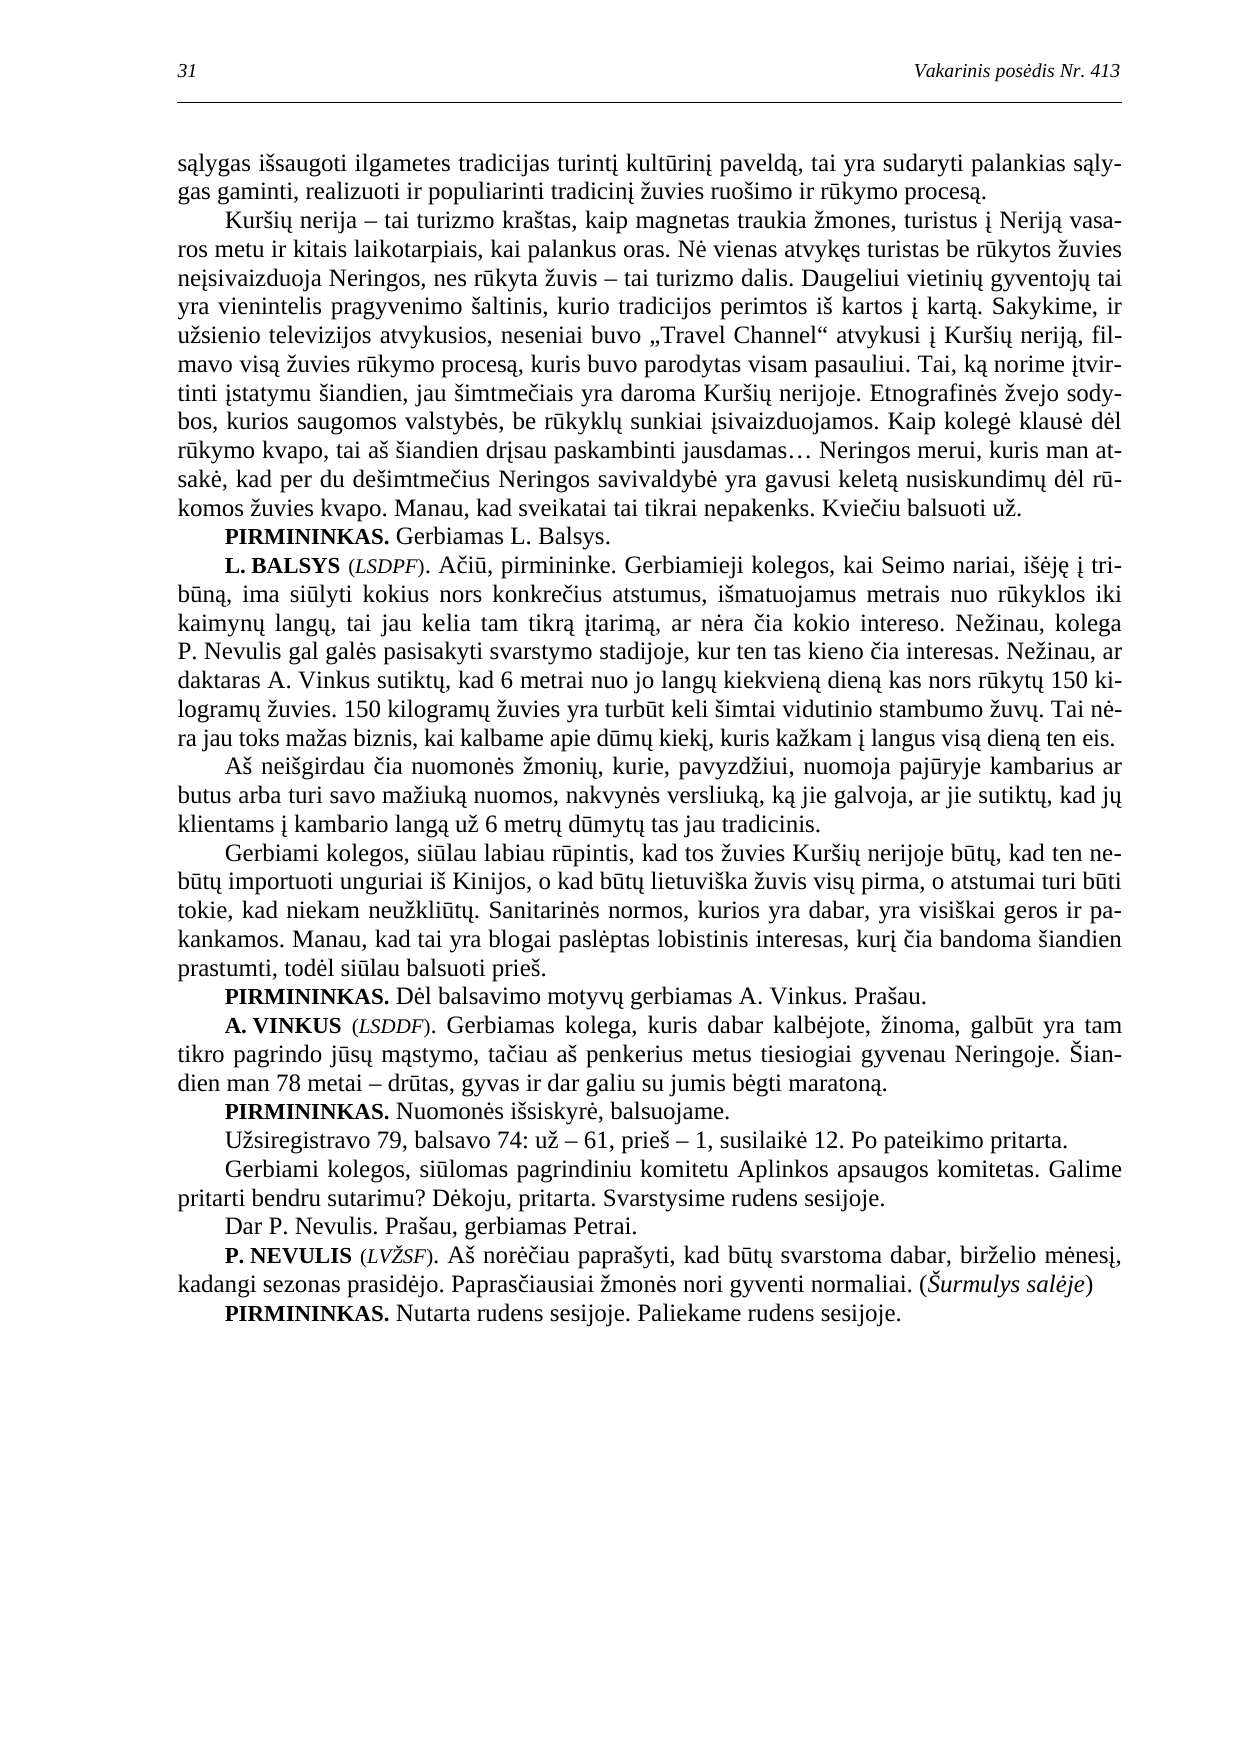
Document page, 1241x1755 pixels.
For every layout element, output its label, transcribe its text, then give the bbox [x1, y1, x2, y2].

text Aš ne­iš­gir­dau čia nuo­mo­nės žmo­nių, ku­rie, pa­vyz­džiui, nuo­mo­ja pa­jū­ry­je kam­ba­rius ar bu­tus ar­ba tu­ri sa­vo ma­žiu­ką nuo­mos, nak­vy­nės ver­sliu­ką, ką jie gal­vo­ja, ar jie su­tik­tų, kad jų klien­tams į kam­ba­rio lan­gą už 6 met­rų dū­my­tų tas jau tra­di­ci­nis. [177, 751, 1122, 838]
text P. NEVULIS (LVŽSF). Aš no­rė­čiau pa­pra­šy­ti, kad bū­tų svars­to­ma da­bar, bir­že­lio mė­ne­sį, ka­dan­gi se­zo­nas pra­si­dė­jo. Pa­pras­čiau­siai žmo­nės no­ri gy­ven­ti nor­ma­liai. (Šur­mu­lys sa­lė­je) [177, 1240, 1122, 1298]
text są­ly­gas iš­sau­go­ti il­ga­me­tes tra­di­ci­jas tu­rin­tį kul­tū­ri­nį pa­vel­dą, tai yra su­da­ry­ti pa­lan­kias są­ly­gas ga­min­ti, re­a­li­zuo­ti ir po­pu­lia­rin­ti tra­di­ci­nį žu­vies ruo­ši­mo ir rū­ky­mo pro­ce­są. [177, 148, 1122, 205]
text Už­si­re­gist­ra­vo 79, bal­sa­vo 74: už – 61, prieš – 1, su­si­lai­kė 12. Po pa­tei­ki­mo pri­tar­ta. [177, 1125, 1122, 1154]
text A. VINKUS (LSDDF). Ger­bia­mas ko­le­ga, ku­ris da­bar kal­bė­jo­te, ži­no­ma, gal­būt yra tam tik­ro pa­grin­do jū­sų mąs­ty­mo, ta­čiau aš pen­ke­rius me­tus tie­sio­giai gy­ve­nau Ne­rin­go­je. Šian­dien man 78 me­tai – drū­tas, gy­vas ir dar ga­liu su ju­mis bėg­ti ma­ra­to­ną. [177, 1010, 1122, 1096]
text PIRMININKAS. Nuo­mo­nės iš­si­sky­rė, bal­suo­ja­me. [177, 1096, 1122, 1125]
text L. BALSYS (LSDPF). Ačiū, pir­mi­nin­ke. Ger­bia­mie­ji ko­le­gos, kai Sei­mo na­riai, iš­ėję į tri­bū­ną, ima siū­ly­ti ko­kius nors kon­kre­čius at­stu­mus, iš­ma­tuo­ja­mus met­rais nuo rū­kyk­los iki kai­my­nų lan­gų, tai jau ke­lia tam tik­rą įta­ri­mą, ar nė­ra čia ko­kio in­te­re­so. Ne­ži­nau, ko­le­ga P. Ne­vu­lis gal ga­lės pa­si­sa­ky­ti svars­ty­mo sta­di­jo­je, kur ten tas kie­no čia in­te­re­sas. Ne­ži­nau, ar dak­ta­ras A. Vin­kus su­tik­tų, kad 6 met­rai nuo jo lan­gų kiek­vie­ną die­ną kas nors rū­ky­tų 150 ki­log­ra­mų žu­vies. 150 ki­log­ra­mų žu­vies yra tur­būt ke­li šim­tai vi­du­ti­nio stam­bu­mo žu­vų. Tai nė­ra jau toks ma­žas biz­nis, kai kal­ba­me apie dū­mų kie­kį, ku­ris kaž­kam į lan­gus vi­są die­ną ten eis. [177, 550, 1122, 751]
text Dar P. Ne­vu­lis. Pra­šau, ger­bia­mas Pet­rai. [177, 1211, 1122, 1240]
text Ger­bia­mi ko­le­gos, siū­lo­mas pa­grin­di­niu ko­mi­te­tu Ap­lin­kos ap­sau­gos ko­mi­te­tas. Ga­li­me pri­tar­ti ben­dru su­ta­ri­mu? Dė­ko­ju, pri­tar­ta. Svars­ty­si­me ru­dens se­si­jo­je. [177, 1154, 1122, 1211]
text PIRMININKAS. Nu­tar­ta ru­dens se­si­jo­je. Pa­lie­ka­me ru­dens se­si­jo­je. [177, 1298, 1122, 1326]
text PIRMININKAS. Ger­bia­mas L. Bal­sys. [177, 521, 1122, 550]
text PIRMININKAS. Dėl bal­sa­vi­mo mo­ty­vų ger­bia­mas A. Vin­kus. Pra­šau. [177, 981, 1122, 1010]
text Ger­bia­mi ko­le­gos, siū­lau la­biau rū­pin­tis, kad tos žu­vies Kur­šių ne­ri­jo­je bū­tų, kad ten ne­bū­tų im­por­tuo­ti un­gu­riai iš Ki­ni­jos, o kad bū­tų lie­tu­viš­ka žu­vis vi­sų pir­ma, o at­stu­mai tu­ri bū­ti to­kie, kad nie­kam ne­už­kliū­tų. Sa­ni­ta­ri­nės nor­mos, ku­rios yra da­bar, yra vi­siš­kai ge­ros ir pa­kan­ka­mos. Ma­nau, kad tai yra blo­gai pa­slėp­tas lo­bis­ti­nis in­te­re­sas, ku­rį čia ban­do­ma šian­dien pra­stum­ti, to­dėl siū­lau bal­suo­ti prieš. [177, 838, 1122, 981]
text Kur­šių ne­ri­ja – tai tu­riz­mo kraš­tas, kaip mag­ne­tas trau­kia žmo­nes, tu­ris­tus į Ne­ri­ją va­sa­ros me­tu ir ki­tais lai­ko­tar­piais, kai pa­lan­kus oras. Nė vie­nas at­vy­kęs tu­ris­tas be rū­ky­tos žu­vies ne­įsi­vaiz­duo­ja Ne­rin­gos, nes rū­ky­ta žu­vis – tai tu­riz­mo da­lis. Dau­ge­liui vie­ti­nių gy­ven­to­jų tai yra vie­nin­te­lis pra­gy­ve­ni­mo šal­ti­nis, ku­rio tra­di­ci­jos per­im­tos iš kar­tos į kar­tą. Sa­ky­ki­me, ir už­sie­nio te­le­vi­zi­jos at­vy­ku­sios, ne­se­niai bu­vo „Tra­vel Chan­nel“ at­vy­ku­si į Kur­šių ne­ri­ją, fil­ma­vo vi­są žu­vies rū­ky­mo pro­ce­są, ku­ris bu­vo pa­ro­dy­tas vi­sam pa­sau­liui. Tai, ką no­ri­me įtvir­tin­ti įsta­ty­mu šian­dien, jau šimt­me­čiais yra da­ro­ma Kur­šių ne­ri­jo­je. Et­no­gra­fi­nės žve­jo so­dy­bos, ku­rios sau­go­mos vals­ty­bės, be rū­kyk­lų sun­kiai įsi­vaiz­duo­ja­mos. Kaip ko­le­gė klau­sė dėl rū­ky­mo kva­po, tai aš šian­dien drį­sau pa­skam­bin­ti jaus­da­mas… Ne­rin­gos me­rui, ku­ris man at­sa­kė, kad per du de­šimt­me­čius Ne­rin­gos sa­vi­val­dy­bė yra ga­vu­si ke­le­tą nu­si­skun­di­mų dėl rū­ko­mos žu­vies kva­po. Ma­nau, kad svei­ka­tai tai tik­rai ne­pa­kenks. Kvie­čiu bal­suo­ti už. [177, 205, 1122, 521]
